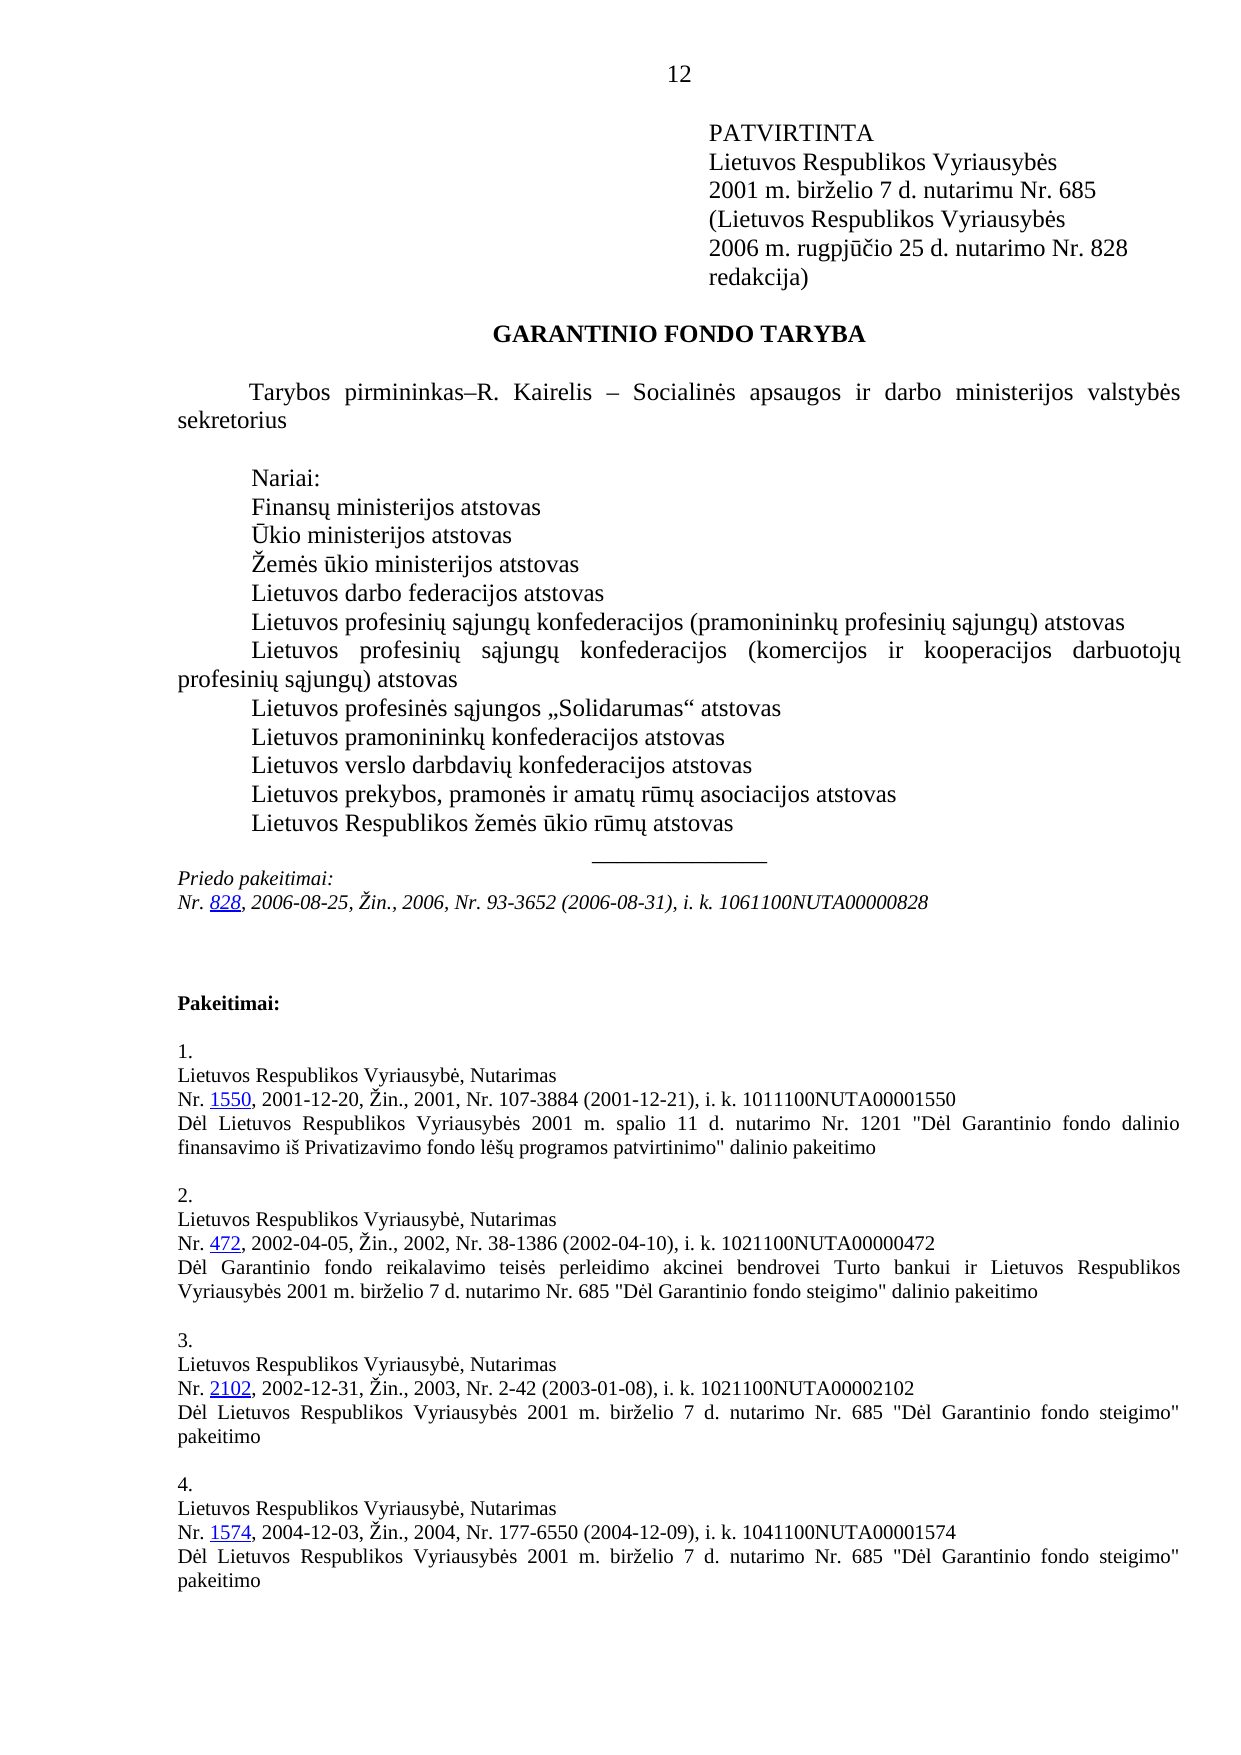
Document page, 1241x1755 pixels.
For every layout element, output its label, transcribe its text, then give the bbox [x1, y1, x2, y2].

text Lietuvos pramonininkų konfederacijos atstovas [177, 722, 1181, 751]
text 2001 m. birželio 7 d. nutarimu Nr. 685 [177, 176, 1181, 204]
text Lietuvos Respublikos Vyriausybė, Nutarimas [177, 1352, 1181, 1376]
text Dėl Lietuvos Respublikos Vyriausybės 2001 m. spalio 11 d. nutarimo Nr. 1201 "Dėl Garantinio fondo dalinio finansavimo iš Privatizavimo fondo lėšų programos patvirtinimo" dalinio pakeitimo [177, 1111, 1181, 1159]
text Lietuvos profesinių sąjungų konfederacijos (pramonininkų profesinių sąjungų) atstovas [177, 607, 1181, 636]
text Pakeitimai: [177, 991, 1181, 1015]
text Dėl Lietuvos Respublikos Vyriausybės 2001 m. birželio 7 d. nutarimo Nr. 685 "Dėl Garantinio fondo steigimo" pakeitimo [177, 1400, 1181, 1448]
text ______________ [177, 837, 1181, 866]
text Nr. 1550, 2001-12-20, Žin., 2001, Nr. 107-3884 (2001-12-21), i. k. 1011100NUTA00001550 [177, 1087, 1181, 1111]
text 2. [177, 1183, 1181, 1207]
text Ūkio ministerijos atstovas [177, 521, 1181, 549]
text Lietuvos Respublikos Vyriausybė, Nutarimas [177, 1496, 1181, 1520]
text Dėl Lietuvos Respublikos Vyriausybės 2001 m. birželio 7 d. nutarimo Nr. 685 "Dėl Garantinio fondo steigimo" pakeitimo [177, 1544, 1181, 1592]
text GARANTINIO FONDO TARYBA [177, 319, 1181, 348]
text Lietuvos darbo federacijos atstovas [177, 578, 1181, 607]
text Lietuvos prekybos, pramonės ir amatų rūmų asociacijos atstovas [177, 779, 1181, 808]
text Tarybos pirmininkas–R. Kairelis – Socialinės apsaugos ir darbo ministerijos valstybės sekretorius [177, 377, 1181, 434]
text Lietuvos profesinių sąjungų konfederacijos (komercijos ir kooperacijos darbuotojų profesinių sąjungų) atstovas [177, 636, 1181, 693]
text Lietuvos Respublikos Vyriausybės [177, 147, 1181, 176]
text Lietuvos profesinės sąjungos „Solidarumas“ atstovas [177, 693, 1181, 722]
text (Lietuvos Respublikos Vyriausybės [177, 204, 1181, 233]
text 4. [177, 1472, 1181, 1496]
text Lietuvos Respublikos Vyriausybė, Nutarimas [177, 1207, 1181, 1231]
text redakcija) [177, 262, 1181, 291]
text Nr. 828, 2006-08-25, Žin., 2006, Nr. 93-3652 (2006-08-31), i. k. 1061100NUTA00000828 [177, 890, 1181, 914]
text 2006 m. rugpjūčio 25 d. nutarimo Nr. 828 [177, 233, 1181, 262]
text Nr. 472, 2002-04-05, Žin., 2002, Nr. 38-1386 (2002-04-10), i. k. 1021100NUTA00000472 [177, 1231, 1181, 1255]
text Dėl Garantinio fondo reikalavimo teisės perleidimo akcinei bendrovei Turto bankui ir Lietuvos Respublikos Vyriausybės 2001 m. birželio 7 d. nutarimo Nr. 685 "Dėl Garantinio fondo steigimo" dalinio pakeitimo [177, 1255, 1181, 1303]
text Priedo pakeitimai: [177, 866, 1181, 890]
text Finansų ministerijos atstovas [177, 492, 1181, 521]
text 1. [177, 1039, 1181, 1063]
text Nr. 2102, 2002-12-31, Žin., 2003, Nr. 2-42 (2003-01-08), i. k. 1021100NUTA00002102 [177, 1376, 1181, 1400]
text PATVIRTINTA [709, 118, 1181, 147]
text Nariai: [177, 463, 1181, 492]
text Lietuvos Respublikos žemės ūkio rūmų atstovas [177, 808, 1181, 837]
text Nr. 1574, 2004-12-03, Žin., 2004, Nr. 177-6550 (2004-12-09), i. k. 1041100NUTA00001574 [177, 1520, 1181, 1544]
text Lietuvos verslo darbdavių konfederacijos atstovas [177, 751, 1181, 779]
text Žemės ūkio ministerijos atstovas [177, 549, 1181, 578]
text Lietuvos Respublikos Vyriausybė, Nutarimas [177, 1063, 1181, 1087]
text 3. [177, 1327, 1181, 1352]
